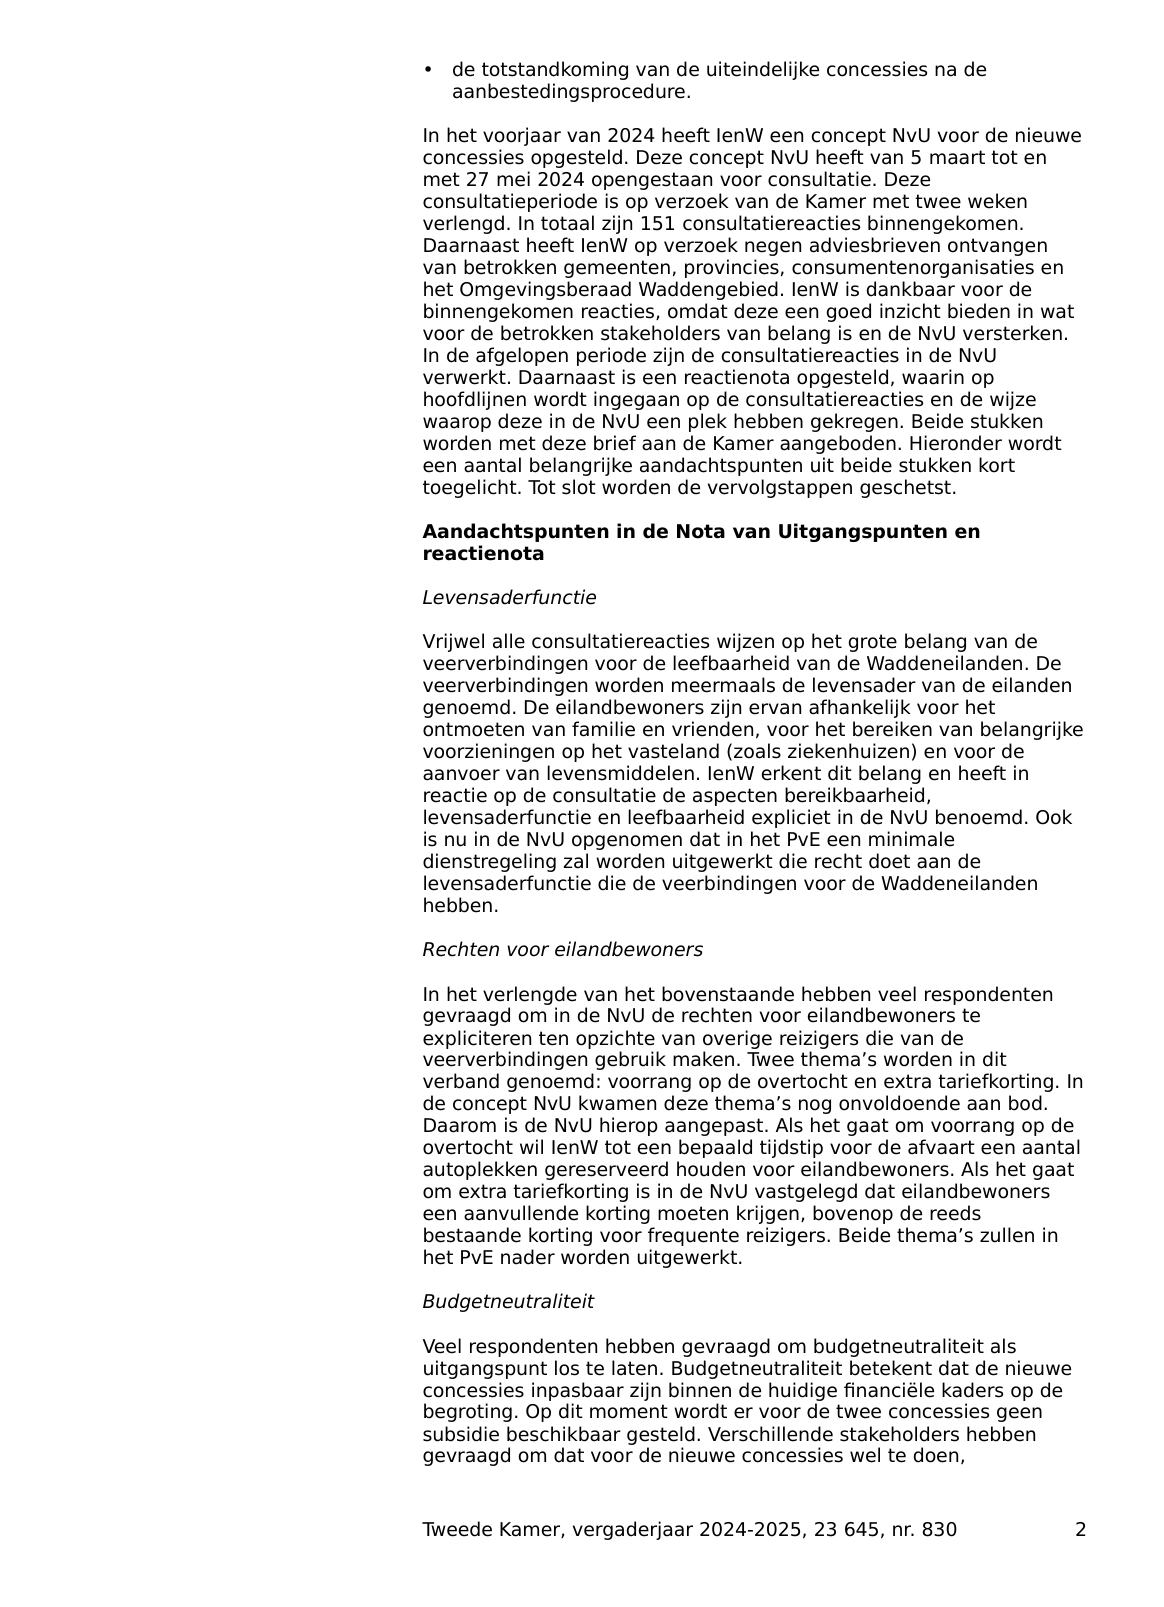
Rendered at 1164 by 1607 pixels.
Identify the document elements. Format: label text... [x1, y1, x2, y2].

text • de totstandkoming van de uiteindelijke concessies na de aanbestedingsprocedure. [422, 59, 1087, 103]
text In het verlengde van het bovenstaande hebben veel respondenten gevraagd om in de NvU de rechten voor eilandbewoners te expliciteren ten opzichte van overige reizigers die van de veerverbindingen gebruik maken. Twee thema’s worden in dit verband genoemd: voorrang op de overtocht en extra tariefkorting. In de concept NvU kwamen deze thema’s nog onvoldoende aan bod. Daarom is de NvU hierop aangepast. Als het gaat om voorrang op de overtocht wil IenW tot een bepaald tijdstip voor de afvaart een aantal autoplekken gereserveerd houden voor eilandbewoners. Als het gaat om extra tariefkorting is in de NvU vastgelegd dat eilandbewoners een aanvullende korting moeten krijgen, bovenop de reeds bestaande korting voor frequente reizigers. Beide thema’s zullen in het PvE nader worden uitgewerkt. [422, 983, 1087, 1269]
subtitle Levensaderfunctie [422, 587, 1087, 609]
text Vrijwel alle consultatiereacties wijzen op het grote belang van de veerverbindingen voor de leefbaarheid van de Waddeneilanden. De veerverbindingen worden meermaals de levensader van de eilanden genoemd. De eilandbewoners zijn ervan afhankelijk voor het ontmoeten van familie en vrienden, voor het bereiken van belangrijke voorzieningen op het vasteland (zoals ziekenhuizen) en voor de aanvoer van levensmiddelen. IenW erkent dit belang en heeft in reactie op de consultatie de aspecten bereikbaarheid, levensaderfunctie en leefbaarheid expliciet in de NvU benoemd. Ook is nu in de NvU opgenomen dat in het PvE een minimale dienstregeling zal worden uitgewerkt die recht doet aan de levensaderfunctie die de veerbindingen voor de Waddeneilanden hebben. [422, 631, 1087, 917]
text In het voorjaar van 2024 heeft IenW een concept NvU voor de nieuwe concessies opgesteld. Deze concept NvU heeft van 5 maart tot en met 27 mei 2024 opengestaan voor consultatie. Deze consultatieperiode is op verzoek van de Kamer met twee weken verlengd. In totaal zijn 151 consultatiereacties binnengekomen. Daarnaast heeft IenW op verzoek negen adviesbrieven ontvangen van betrokken gemeenten, provincies, consumentenorganisaties en het Omgevingsberaad Waddengebied. IenW is dankbaar voor de binnengekomen reacties, omdat deze een goed inzicht bieden in wat voor de betrokken stakeholders van belang is en de NvU versterken. In de afgelopen periode zijn de consultatiereacties in de NvU verwerkt. Daarnaast is een reactienota opgesteld, waarin op hoofdlijnen wordt ingegaan op de consultatiereacties en de wijze waarop deze in de NvU een plek hebben gekregen. Beide stukken worden met deze brief aan de Kamer aangeboden. Hieronder wordt een aantal belangrijke aandachtspunten uit beide stukken kort toegelicht. Tot slot worden de vervolgstappen geschetst. [422, 125, 1087, 499]
subtitle Aandachtspunten in de Nota van Uitgangspunten en reactienota [422, 521, 1087, 565]
subtitle Rechten voor eilandbewoners [422, 939, 1087, 961]
text Veel respondenten hebben gevraagd om budgetneutraliteit als uitgangspunt los te laten. Budgetneutraliteit betekent dat de nieuwe concessies inpasbaar zijn binnen de huidige financiële kaders op de begroting. Op dit moment wordt er voor de twee concessies geen subsidie beschikbaar gesteld. Verschillende stakeholders hebben gevraagd om dat voor de nieuwe concessies wel te doen, [422, 1336, 1087, 1467]
subtitle Budgetneutraliteit [422, 1291, 1087, 1313]
